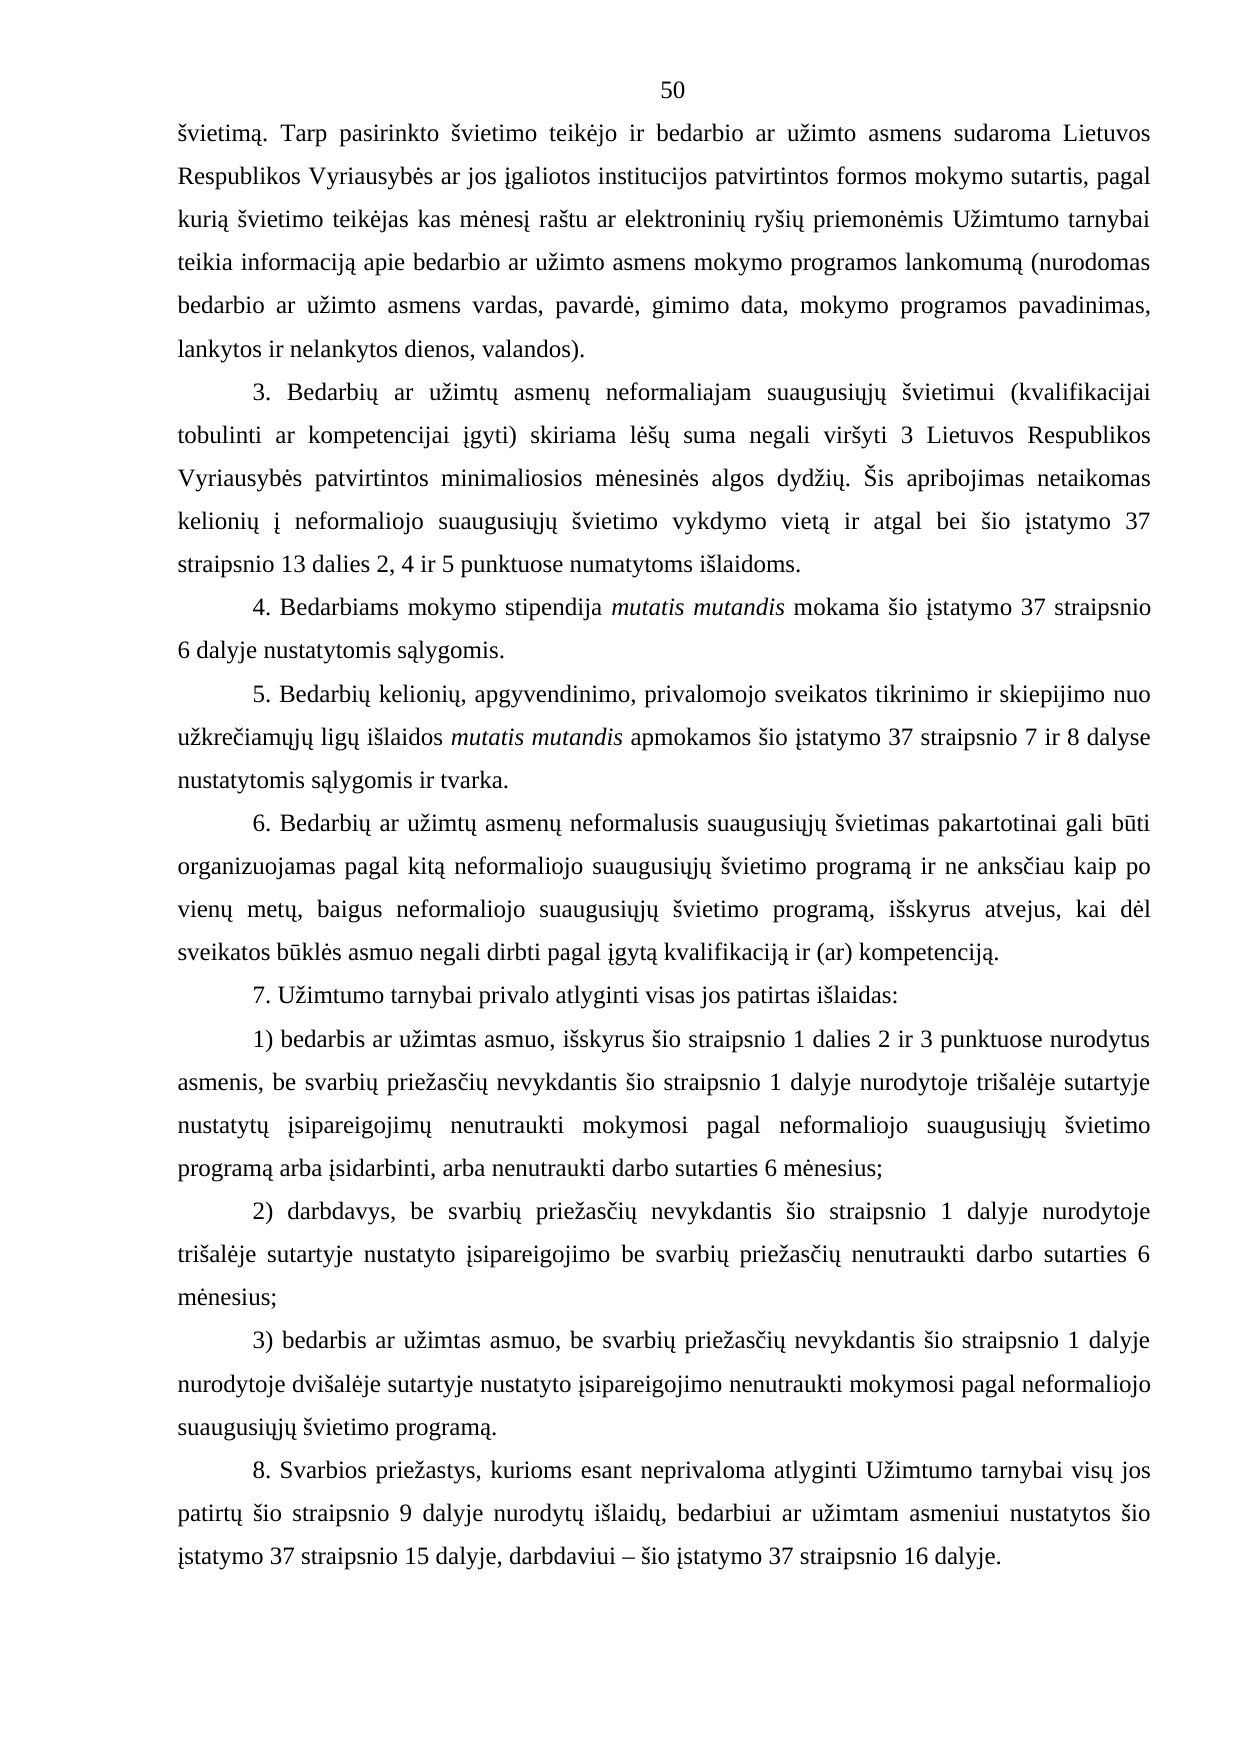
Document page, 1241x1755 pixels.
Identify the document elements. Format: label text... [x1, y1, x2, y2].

text 3. Bedarbių ar užimtų asmenų neformaliajam suaugusiųjų švietimui (kvalifikacijai tobulinti ar kompetencijai įgyti) skiriama lėšų suma negali viršyti 3 Lietuvos Respublikos Vyriausybės patvirtintos minimaliosios mėnesinės algos dydžių. Šis apribojimas netaikomas kelionių į neformaliojo suaugusiųjų švietimo vykdymo vietą ir atgal bei šio įstatymo 37 straipsnio 13 dalies 2, 4 ir 5 punktuose numatytoms išlaidoms. [177, 377, 1152, 578]
text 2) darbdavys, be svarbių priežasčių nevykdantis šio straipsnio 1 dalyje nurodytoje trišalėje sutartyje nustatyto įsipareigojimo be svarbių priežasčių nenutraukti darbo sutarties 6 mėnesius; [177, 1196, 1152, 1311]
text 1) bedarbis ar užimtas asmuo, išskyrus šio straipsnio 1 dalies 2 ir 3 punktuose nurodytus asmenis, be svarbių priežasčių nevykdantis šio straipsnio 1 dalyje nurodytoje trišalėje sutartyje nustatytų įsipareigojimų nenutraukti mokymosi pagal neformaliojo suaugusiųjų švietimo programą arba įsidarbinti, arba nenutraukti darbo sutarties 6 mėnesius; [177, 1024, 1152, 1182]
text 5. Bedarbių kelionių, apgyvendinimo, privalomojo sveikatos tikrinimo ir skiepijimo nuo užkrečiamųjų ligų išlaidos mutatis mutandis apmokamos šio įstatymo 37 straipsnio 7 ir 8 dalyse nustatytomis sąlygomis ir tvarka. [177, 679, 1152, 794]
text 7. Užimtumo tarnybai privalo atlyginti visas jos patirtas išlaidas: [177, 981, 1152, 1009]
text 3) bedarbis ar užimtas asmuo, be svarbių priežasčių nevykdantis šio straipsnio 1 dalyje nurodytoje dvišalėje sutartyje nustatyto įsipareigojimo nenutraukti mokymosi pagal neformaliojo suaugusiųjų švietimo programą. [177, 1326, 1152, 1441]
text 6. Bedarbių ar užimtų asmenų neformalusis suaugusiųjų švietimas pakartotinai gali būti organizuojamas pagal kitą neformaliojo suaugusiųjų švietimo programą ir ne anksčiau kaip po vienų metų, baigus neformaliojo suaugusiųjų švietimo programą, išskyrus atvejus, kai dėl sveikatos būklės asmuo negali dirbti pagal įgytą kvalifikaciją ir (ar) kompetenciją. [177, 808, 1152, 966]
text 8. Svarbios priežastys, kurioms esant neprivaloma atlyginti Užimtumo tarnybai visų jos patirtų šio straipsnio 9 dalyje nurodytų išlaidų, bedarbiui ar užimtam asmeniui nustatytos šio įstatymo 37 straipsnio 15 dalyje, darbdaviui – šio įstatymo 37 straipsnio 16 dalyje. [177, 1455, 1152, 1570]
text švietimą. Tarp pasirinkto švietimo teikėjo ir bedarbio ar užimto asmens sudaroma Lietuvos Respublikos Vyriausybės ar jos įgaliotos institucijos patvirtintos formos mokymo sutartis, pagal kurią švietimo teikėjas kas mėnesį raštu ar elektroninių ryšių priemonėmis Užimtumo tarnybai teikia informaciją apie bedarbio ar užimto asmens mokymo programos lankomumą (nurodomas bedarbio ar užimto asmens vardas, pavardė, gimimo data, mokymo programos pavadinimas, lankytos ir nelankytos dienos, valandos). [177, 118, 1152, 362]
text 4. Bedarbiams mokymo stipendija mutatis mutandis mokama šio įstatymo 37 straipsnio 6 dalyje nustatytomis sąlygomis. [177, 592, 1152, 664]
